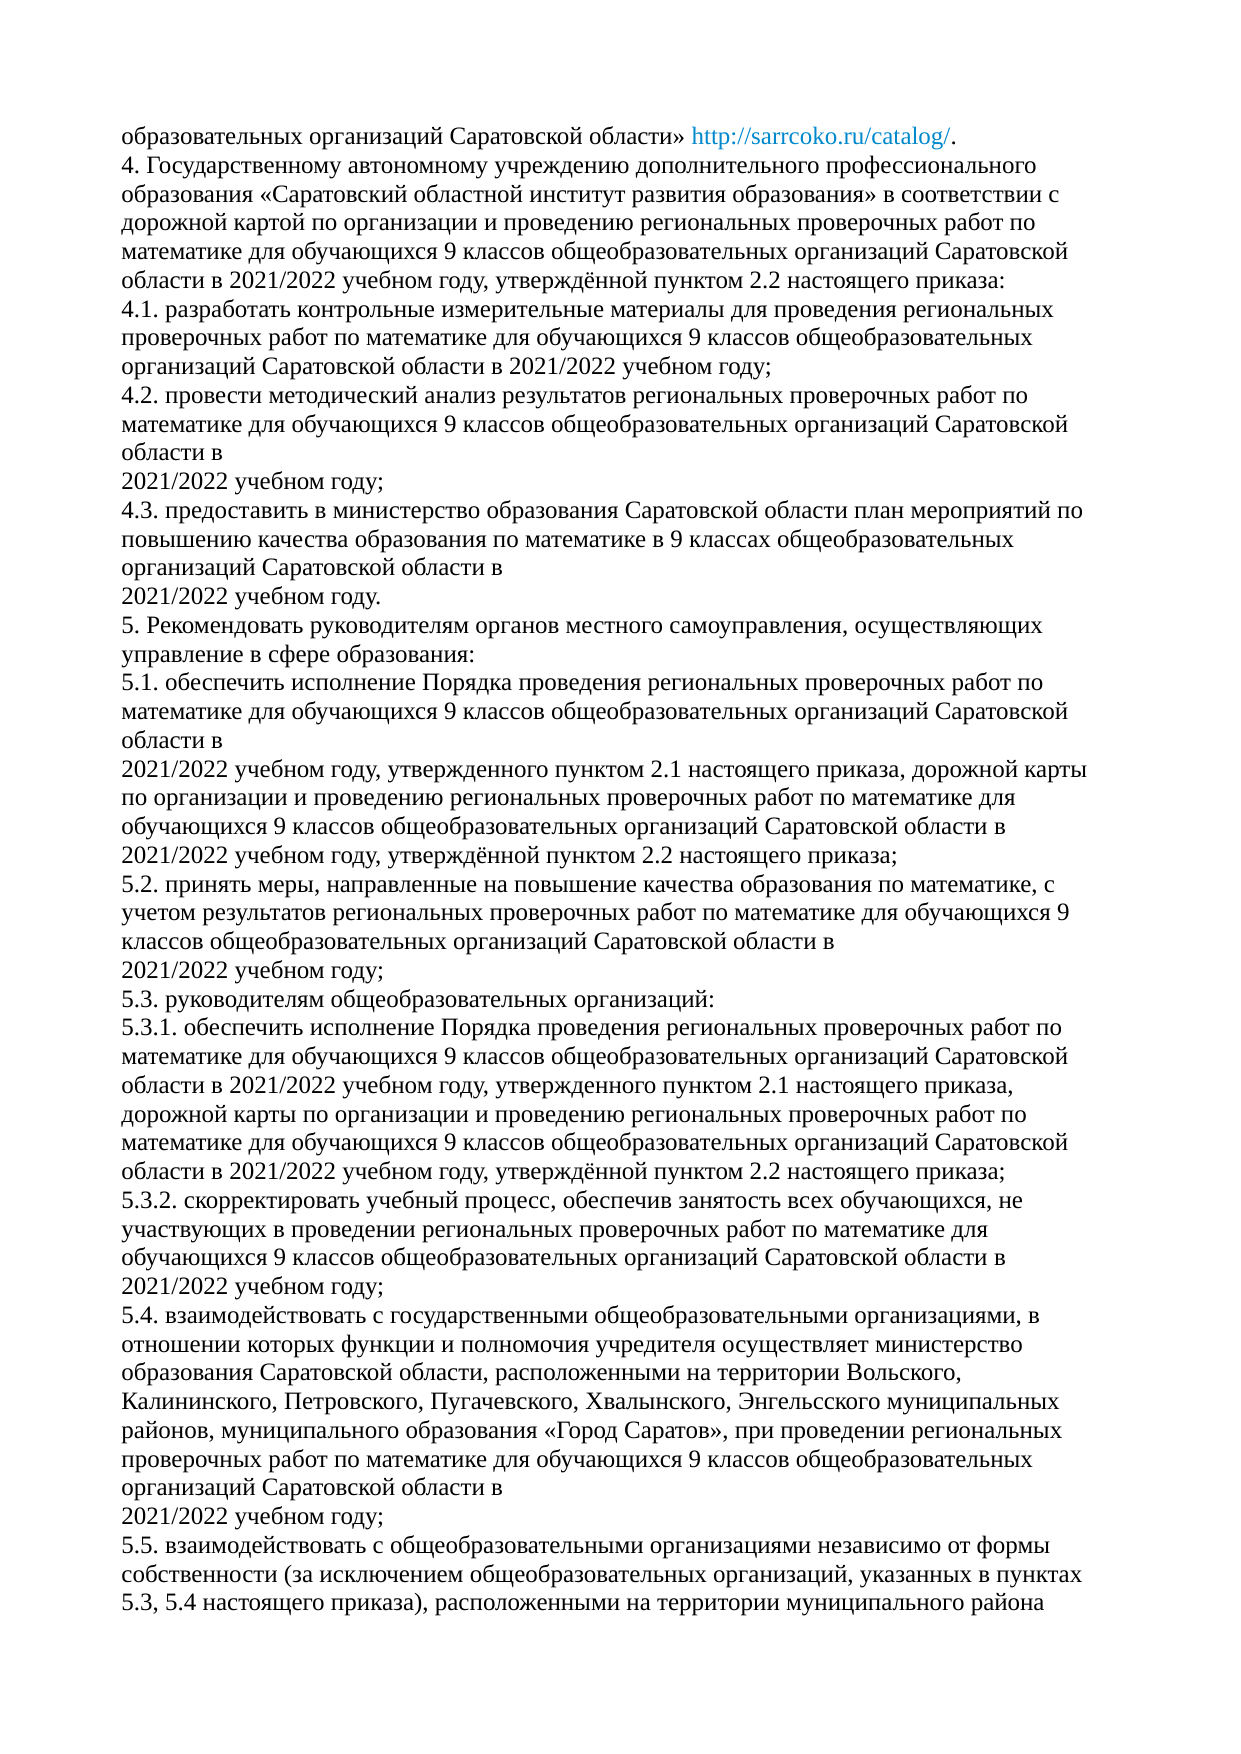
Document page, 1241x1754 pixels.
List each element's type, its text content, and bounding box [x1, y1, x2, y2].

table_header образовательных организаций Саратовской области» http://sarrcoko.ru/catalog/. 4. Государственному автономному учреждению дополнительного профессионального образования «Саратовский областной институт развития образования» в соответствии с дорожной картой по организации и проведению региональных проверочных работ по математике для обучающихся 9 классов общеобразовательных организаций Саратовской области в 2021/2022 учебном году, утверждённой пунктом 2.2 настоящего приказа: 4.1. разработать контрольные измерительные материалы для проведения региональных проверочных работ по математике для обучающихся 9 классов общеобразовательных организаций Саратовской области в 2021/2022 учебном году; 4.2. провести методический анализ результатов региональных проверочных работ по математике для обучающихся 9 классов общеобразовательных организаций Саратовской области в 2021/2022 учебном году; 4.3. предоставить в министерство образования Саратовской области план мероприятий по повышению качества образования по математике в 9 классах общеобразовательных организаций Саратовской области в 2021/2022 учебном году. 5. Рекомендовать руководителям органов местного самоуправления, осуществляющих управление в сфере образования: 5.1. обеспечить исполнение Порядка проведения региональных проверочных работ по математике для обучающихся 9 классов общеобразовательных организаций Саратовской области в 2021/2022 учебном году, утвержденного пунктом 2.1 настоящего приказа, дорожной карты по организации и проведению региональных проверочных работ по математике для обучающихся 9 классов общеобразовательных организаций Саратовской области в 2021/2022 учебном году, утверждённой пунктом 2.2 настоящего приказа; 5.2. принять меры, направленные на повышение качества образования по математике, с учетом результатов региональных проверочных работ по математике для обучающихся 9 классов общеобразовательных организаций Саратовской области в 2021/2022 учебном году; 5.3. руководителям общеобразовательных организаций: 5.3.1. обеспечить исполнение Порядка проведения региональных проверочных работ по математике для обучающихся 9 классов общеобразовательных организаций Саратовской области в 2021/2022 учебном году, утвержденного пунктом 2.1 настоящего приказа, дорожной карты по организации и проведению региональных проверочных работ по математике для обучающихся 9 классов общеобразовательных организаций Саратовской области в 2021/2022 учебном году, утверждённой пунктом 2.2 настоящего приказа; 5.3.2. скорректировать учебный процесс, обеспечив занятость всех обучающихся, не участвующих в проведении региональных проверочных работ по математике для обучающихся 9 классов общеобразовательных организаций Саратовской области в 2021/2022 учебном году; 5.4. взаимодействовать с государственными общеобразовательными организациями, в отношении которых функции и полномочия учредителя осуществляет министерство образования Саратовской области, расположенными на территории Вольского, Калининского, Петровского, Пугачевского, Хвалынского, Энгельсского муниципальных районов, муниципального образования «Город Саратов», при проведении региональных проверочных работ по математике для обучающихся 9 классов общеобразовательных организаций Саратовской области в 2021/2022 учебном году; 5.5. взаимодействовать с общеобразовательными организациями независимо от формы собственности (за исключением общеобразовательных организаций, указанных в пунктах 5.3, 5.4 настоящего приказа), расположенными на территории муниципального района [118, 118, 1122, 1619]
